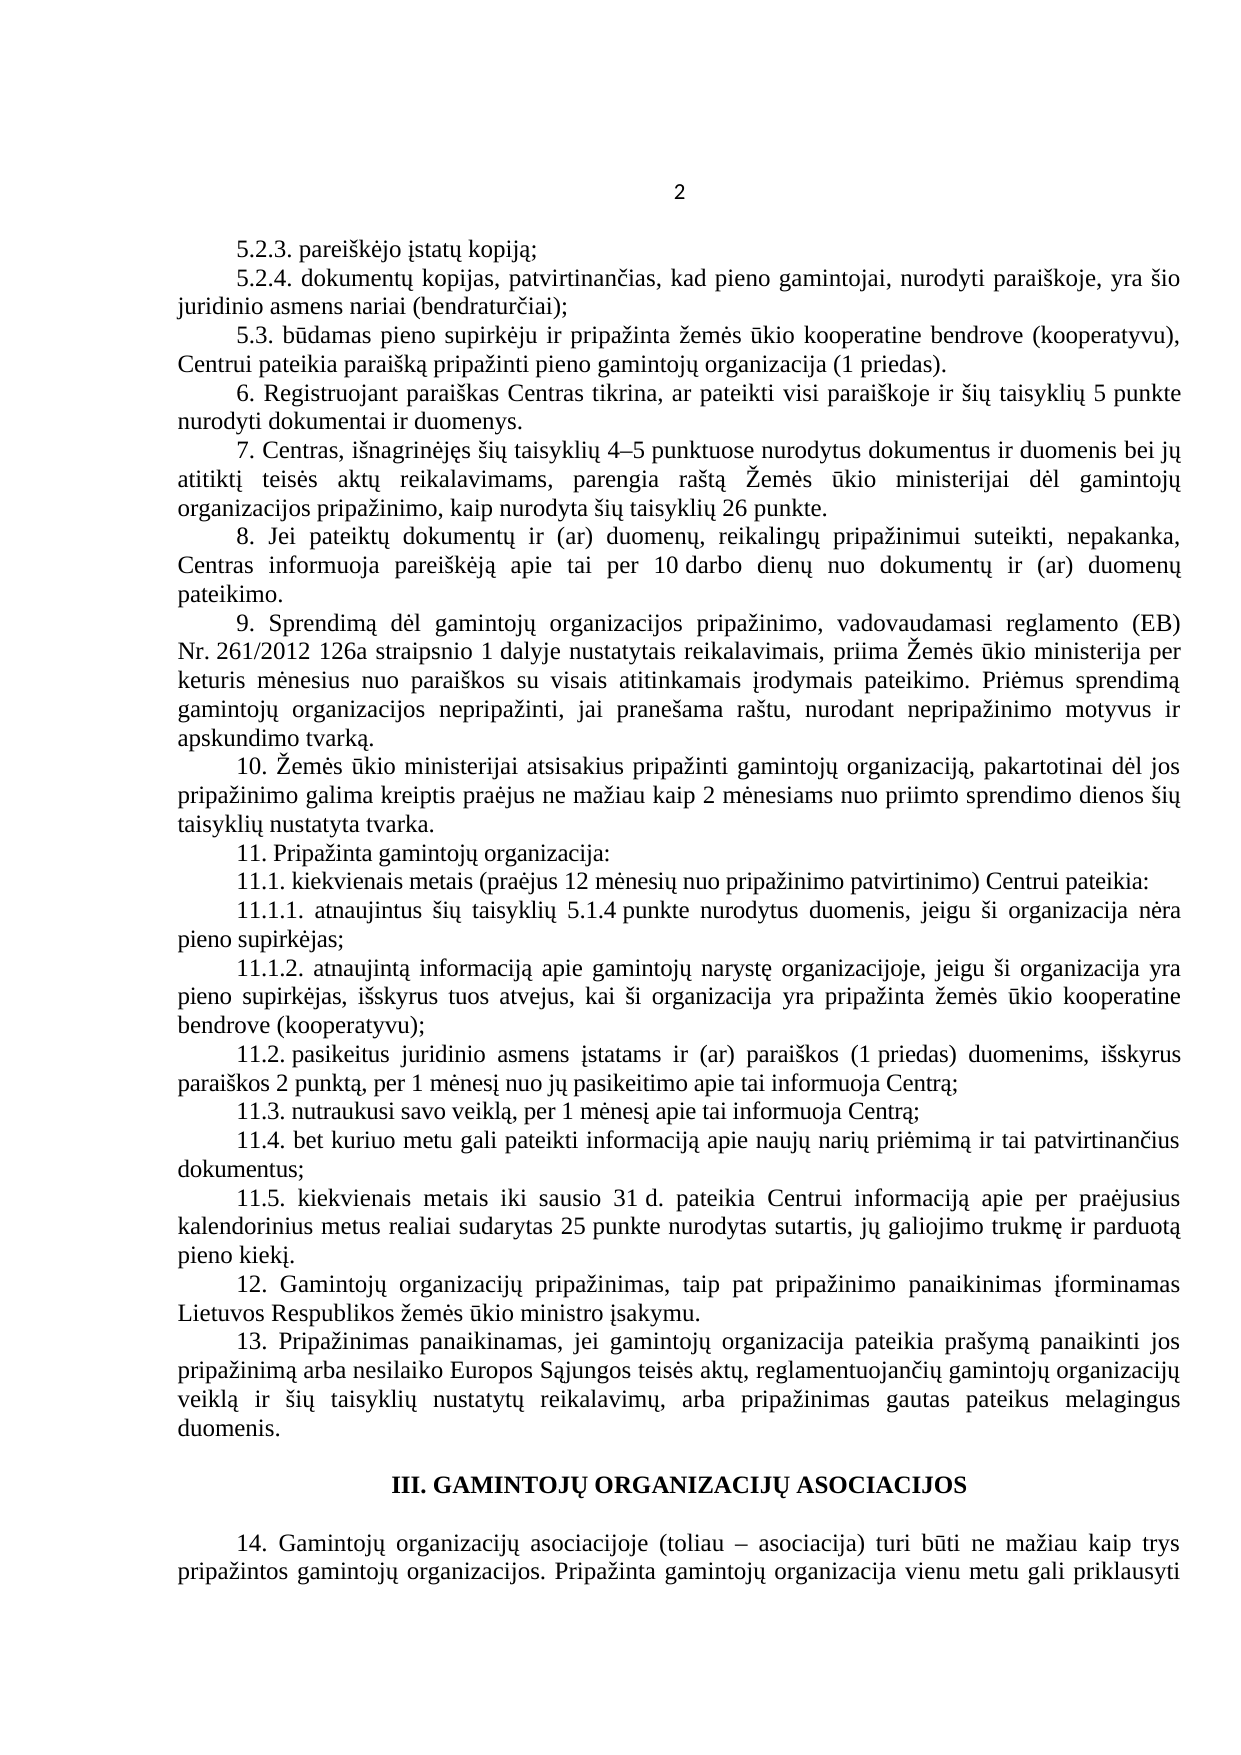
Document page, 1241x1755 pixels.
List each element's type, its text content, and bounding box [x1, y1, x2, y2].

text 11.1.2. atnaujintą informaciją apie gamintojų narystę organizacijoje, jeigu ši organizacija yra pieno supirkėjas, išskyrus tuos atvejus, kai ši organizacija yra pripažinta žemės ūkio kooperatine bendrove (kooperatyvu); [177, 953, 1181, 1039]
text 11.2. pasikeitus juridinio asmens įstatams ir (ar) paraiškos (1 priedas) duomenims, išskyrus paraiškos 2 punktą, per 1 mėnesį nuo jų pasikeitimo apie tai informuoja Centrą; [177, 1039, 1181, 1096]
text 8. Jei pateiktų dokumentų ir (ar) duomenų, reikalingų pripažinimui suteikti, nepakanka, Centras informuoja pareiškėją apie tai per 10 darbo dienų nuo dokumentų ir (ar) duomenų pateikimo. [177, 521, 1181, 608]
text 6. Registruojant paraiškas Centras tikrina, ar pateikti visi paraiškoje ir šių taisyklių 5 punkte nurodyti dokumentai ir duomenys. [177, 378, 1181, 435]
text 10. Žemės ūkio ministerijai atsisakius pripažinti gamintojų organizaciją, pakartotinai dėl jos pripažinimo galima kreiptis praėjus ne mažiau kaip 2 mėnesiams nuo priimto sprendimo dienos šių taisyklių nustatyta tvarka. [177, 751, 1181, 838]
text 12. Gamintojų organizacijų pripažinimas, taip pat pripažinimo panaikinimas įforminamas Lietuvos Respublikos žemės ūkio ministro įsakymu. [177, 1269, 1181, 1326]
text III. GAMINTOJŲ ORGANIZACIJŲ ASOCIACIJOS [177, 1470, 1181, 1499]
text 11.5. kiekvienais metais iki sausio 31 d. pateikia Centrui informaciją apie per praėjusius kalendorinius metus realiai sudarytas 25 punkte nurodytas sutartis, jų galiojimo trukmę ir parduotą pieno kiekį. [177, 1183, 1181, 1269]
text 11.3. nutraukusi savo veiklą, per 1 mėnesį apie tai informuoja Centrą; [177, 1096, 1181, 1125]
text 13. Pripažinimas panaikinamas, jei gamintojų organizacija pateikia prašymą panaikinti jos pripažinimą arba nesilaiko Europos Sąjungos teisės aktų, reglamentuojančių gamintojų organizacijų veiklą ir šių taisyklių nustatytų reikalavimų, arba pripažinimas gautas pateikus melagingus duomenis. [177, 1326, 1181, 1441]
text 11.1. kiekvienais metais (praėjus 12 mėnesių nuo pripažinimo patvirtinimo) Centrui pateikia: [177, 866, 1181, 895]
text 14. Gamintojų organizacijų asociacijoje (toliau – asociacija) turi būti ne mažiau kaip trys pripažintos gamintojų organizacijos. Pripažinta gamintojų organizacija vienu metu gali priklausyti [177, 1528, 1181, 1585]
text 7. Centras, išnagrinėjęs šių taisyklių 4–5 punktuose nurodytus dokumentus ir duomenis bei jų atitiktį teisės aktų reikalavimams, parengia raštą Žemės ūkio ministerijai dėl gamintojų organizacijos pripažinimo, kaip nurodyta šių taisyklių 26 punkte. [177, 435, 1181, 521]
text 11.4. bet kuriuo metu gali pateikti informaciją apie naujų narių priėmimą ir tai patvirtinančius dokumentus; [177, 1125, 1181, 1183]
text 11.1.1. atnaujintus šių taisyklių 5.1.4 punkte nurodytus duomenis, jeigu ši organizacija nėra pieno supirkėjas; [177, 895, 1181, 953]
text 9. Sprendimą dėl gamintojų organizacijos pripažinimo, vadovaudamasi reglamento (EB) Nr. 261/2012 126a straipsnio 1 dalyje nustatytais reikalavimais, priima Žemės ūkio ministerija per keturis mėnesius nuo paraiškos su visais atitinkamais įrodymais pateikimo. Priėmus sprendimą gamintojų organizacijos nepripažinti, jai pranešama raštu, nurodant nepripažinimo motyvus ir apskundimo tvarką. [177, 608, 1181, 751]
text 5.2.4. dokumentų kopijas, patvirtinančias, kad pieno gamintojai, nurodyti paraiškoje, yra šio juridinio asmens nariai (bendraturčiai); [177, 263, 1181, 320]
text 11. Pripažinta gamintojų organizacija: [177, 838, 1181, 866]
text 5.3. būdamas pieno supirkėju ir pripažinta žemės ūkio kooperatine bendrove (kooperatyvu), Centrui pateikia paraišką pripažinti pieno gamintojų organizacija (1 priedas). [177, 320, 1181, 378]
text 5.2.3. pareiškėjo įstatų kopiją; [177, 234, 1181, 263]
